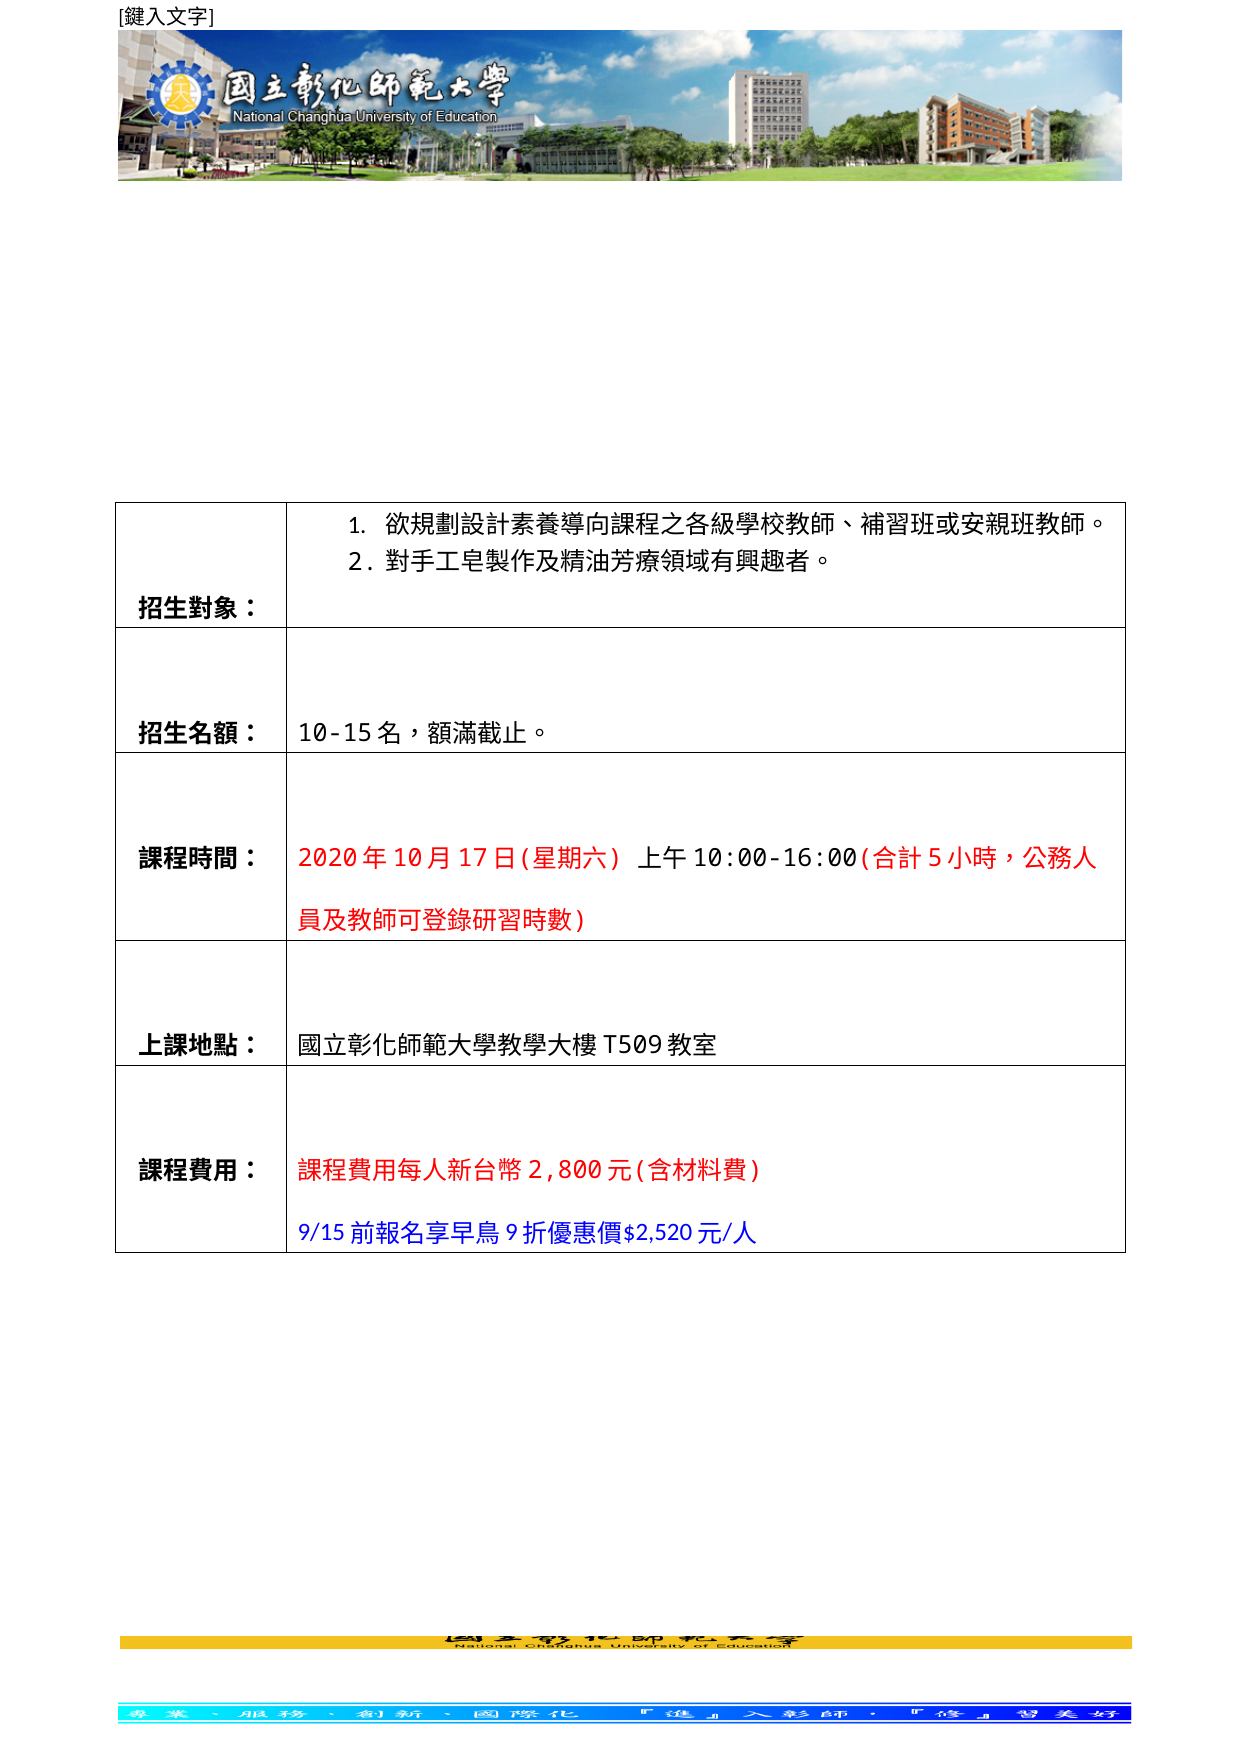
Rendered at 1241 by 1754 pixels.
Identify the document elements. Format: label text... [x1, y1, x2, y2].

table_cell 招生名額： [116, 628, 286, 752]
table_cell 課程時間： [116, 753, 286, 940]
table_cell 欲規劃設計素養導向課程之各級學校教師、補習班或安親班教師。 對手工皂製作及精油芳療領域有興趣者。 [287, 503, 1125, 627]
table_cell 課程費用： [116, 1066, 286, 1252]
table_cell 國立彰化師範大學教學大樓T509教室 [287, 941, 1125, 1065]
table_cell 上課地點： [116, 941, 286, 1065]
table_cell 2020年10月17日(星期六) 上午10:00-16:00(合計5小時，公務人員及教師可登錄研習時數) [287, 753, 1125, 940]
table_cell 10-15名，額滿截止。 [287, 628, 1125, 752]
table_cell 課程費用每人新台幣2,800元(含材料費) 9/15前報名享早鳥9折優惠價$2,520元/人 [287, 1066, 1125, 1252]
table_cell 招生對象： [116, 503, 286, 627]
